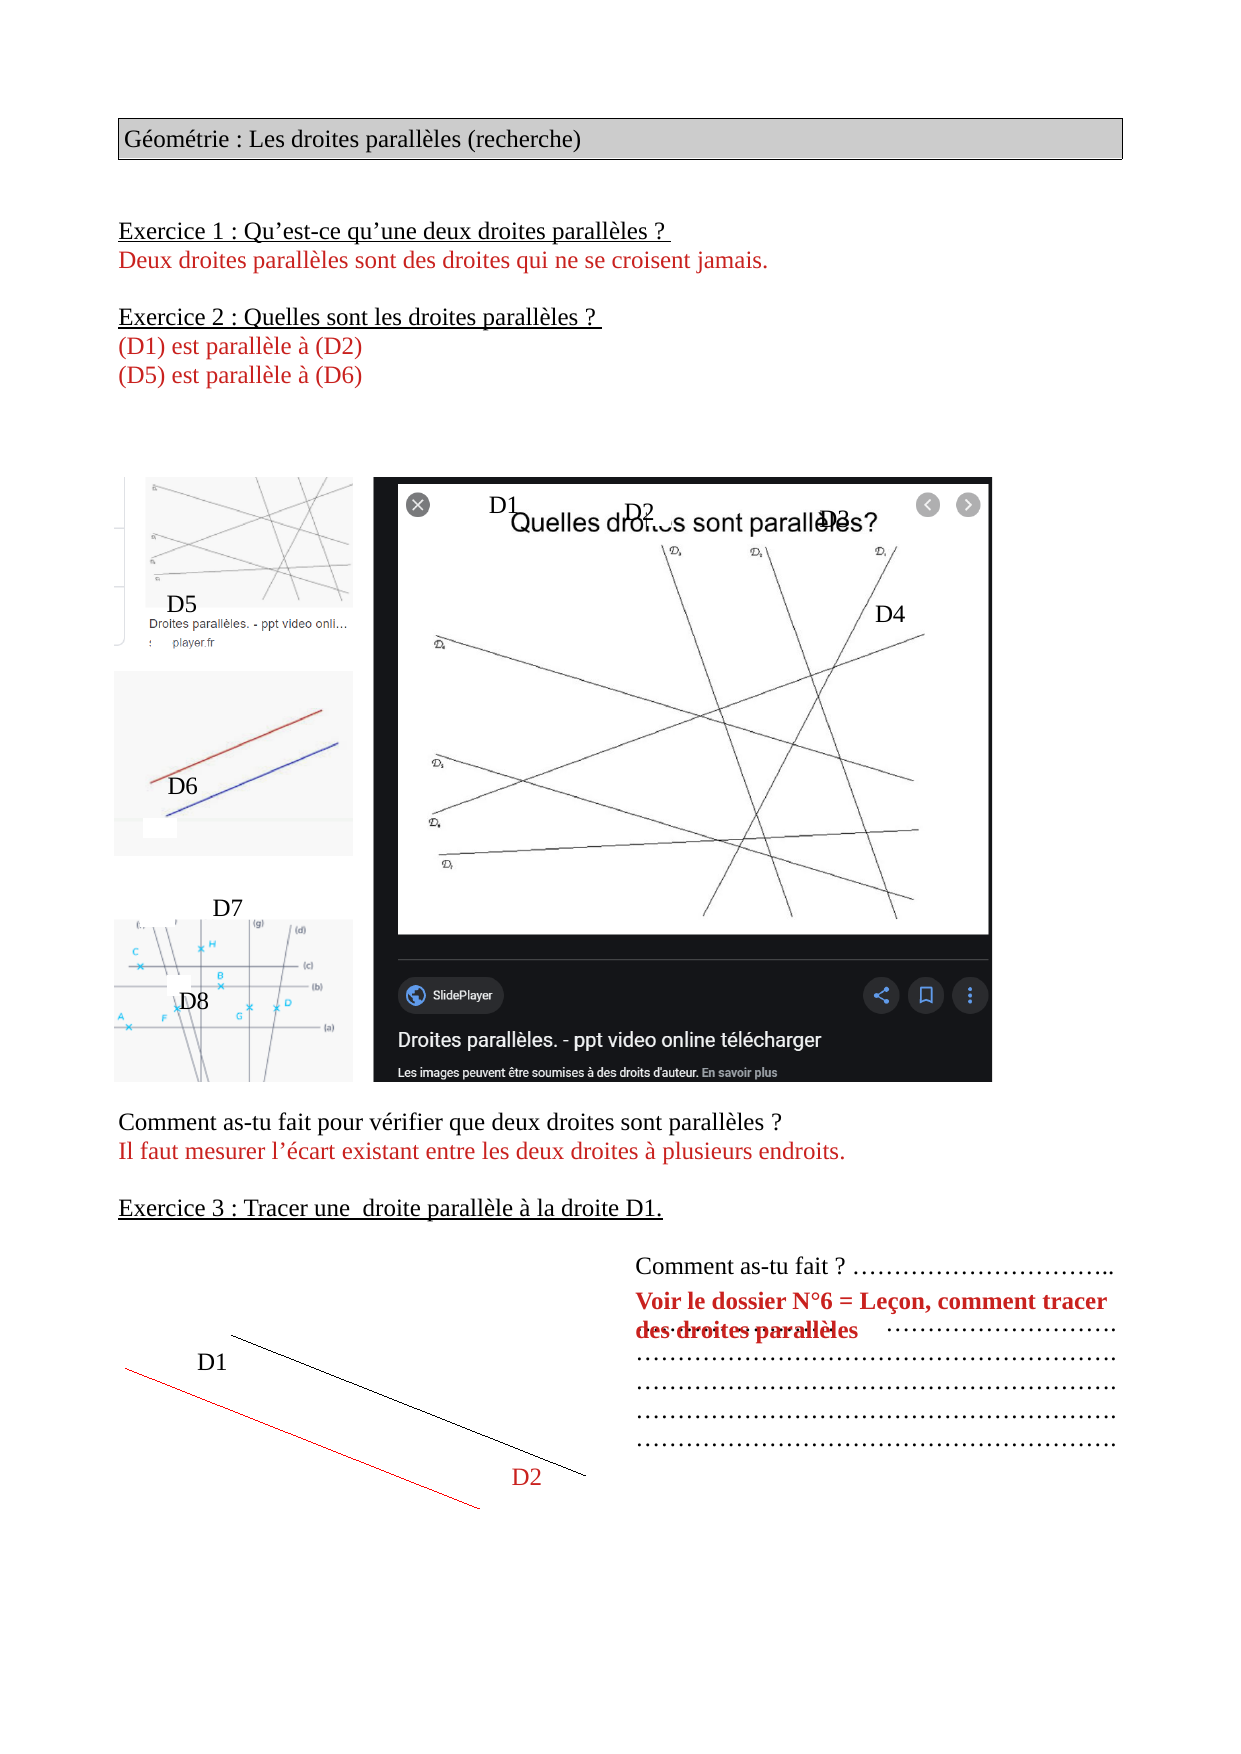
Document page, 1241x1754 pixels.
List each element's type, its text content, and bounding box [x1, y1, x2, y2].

text Exercice 3 : Tracer une droite parallèle à la droite D1. [118, 1193, 1122, 1222]
text (D1) est parallèle à (D2) [118, 331, 1122, 360]
text …………………………………………………. [118, 1423, 1122, 1452]
text Comment as-tu fait pour vérifier que deux droites sont parallèles ? [118, 1107, 1122, 1136]
text (D5) est parallèle à (D6) [118, 360, 1122, 388]
text …………………… ………………………. [118, 1308, 1122, 1337]
text …………………………………………………. [118, 1337, 1122, 1366]
text …………………………………………………. [118, 1395, 1122, 1423]
text Exercice 2 : Quelles sont les droites parallèles ? [118, 302, 1122, 331]
table_header Géométrie : Les droites parallèles (recherche) [119, 119, 1122, 158]
text Comment as-tu fait ? ………………………….. [118, 1251, 1122, 1280]
text Exercice 1 : Qu’est-ce qu’une deux droites parallèles ? [118, 216, 1122, 245]
text Deux droites parallèles sont des droites qui ne se croisent jamais. [118, 245, 1122, 273]
text Il faut mesurer l’écart existant entre les deux droites à plusieurs endroits. [118, 1136, 1122, 1165]
picture [834, 477, 993, 1082]
text …………………………………………………. [118, 1366, 1122, 1395]
